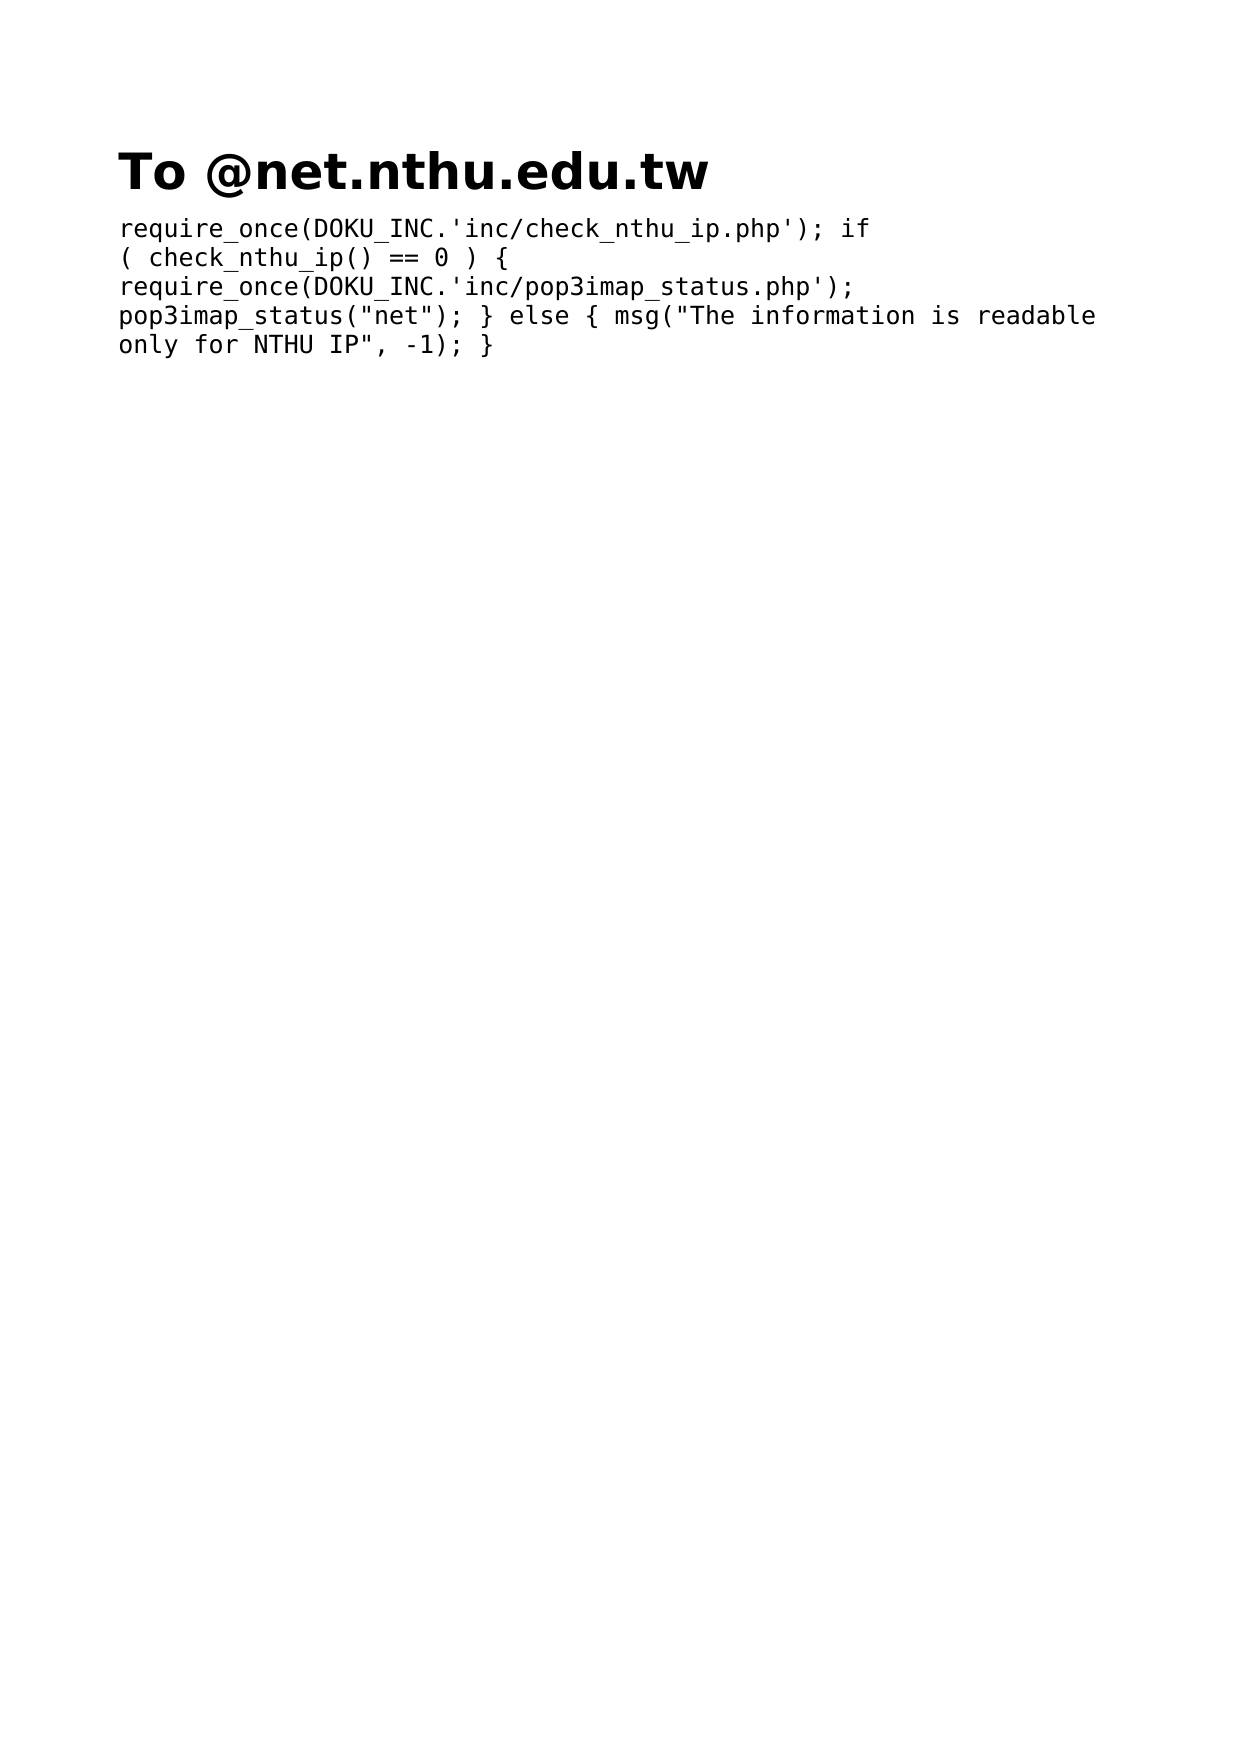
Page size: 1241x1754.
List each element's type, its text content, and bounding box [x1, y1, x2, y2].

text require_once(DOKU_INC.'inc/check_nthu_ip.php'); if ( check_nthu_ip() == 0 ) { require_once(DOKU_INC.'inc/pop3imap_status.php'); pop3imap_status("net"); } else { msg("The information is readable only for NTHU IP", -1); } [118, 214, 1122, 360]
subtitle To @net.nthu.edu.tw [118, 143, 1122, 201]
